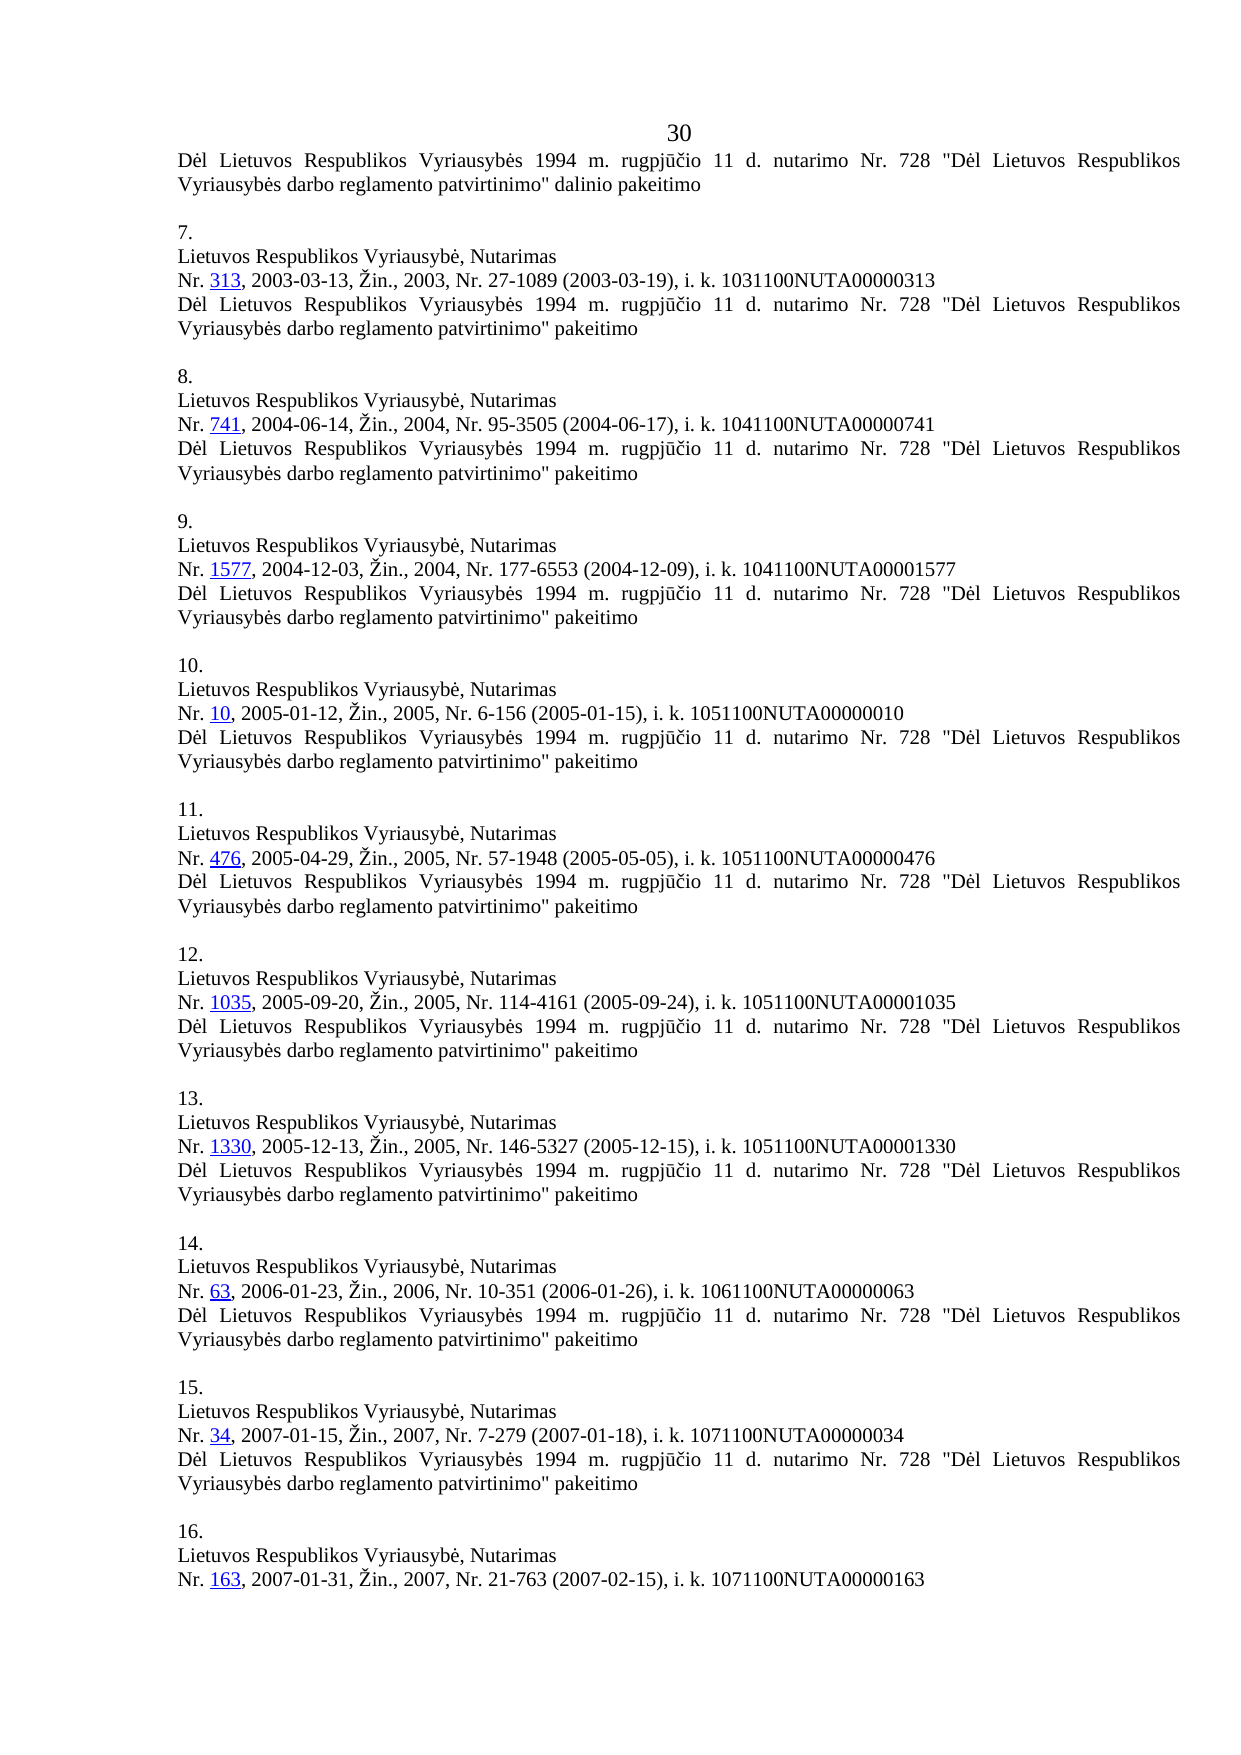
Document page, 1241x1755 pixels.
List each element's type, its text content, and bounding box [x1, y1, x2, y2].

text 11. [177, 797, 1181, 821]
text Dėl Lietuvos Respublikos Vyriausybės 1994 m. rugpjūčio 11 d. nutarimo Nr. 728 "Dėl Lietuvos Respublikos Vyriausybės darbo reglamento patvirtinimo" pakeitimo [177, 581, 1181, 629]
text Lietuvos Respublikos Vyriausybė, Nutarimas [177, 677, 1181, 701]
text 8. [177, 364, 1181, 388]
text Lietuvos Respublikos Vyriausybė, Nutarimas [177, 533, 1181, 557]
text 13. [177, 1086, 1181, 1110]
text Dėl Lietuvos Respublikos Vyriausybės 1994 m. rugpjūčio 11 d. nutarimo Nr. 728 "Dėl Lietuvos Respublikos Vyriausybės darbo reglamento patvirtinimo" pakeitimo [177, 725, 1181, 773]
text Dėl Lietuvos Respublikos Vyriausybės 1994 m. rugpjūčio 11 d. nutarimo Nr. 728 "Dėl Lietuvos Respublikos Vyriausybės darbo reglamento patvirtinimo" pakeitimo [177, 1014, 1181, 1062]
text Lietuvos Respublikos Vyriausybė, Nutarimas [177, 1543, 1181, 1567]
text Nr. 1577, 2004-12-03, Žin., 2004, Nr. 177-6553 (2004-12-09), i. k. 1041100NUTA00001577 [177, 557, 1181, 581]
text Nr. 476, 2005-04-29, Žin., 2005, Nr. 57-1948 (2005-05-05), i. k. 1051100NUTA00000476 [177, 845, 1181, 869]
text 10. [177, 653, 1181, 677]
text Nr. 1330, 2005-12-13, Žin., 2005, Nr. 146-5327 (2005-12-15), i. k. 1051100NUTA00001330 [177, 1134, 1181, 1158]
text Dėl Lietuvos Respublikos Vyriausybės 1994 m. rugpjūčio 11 d. nutarimo Nr. 728 "Dėl Lietuvos Respublikos Vyriausybės darbo reglamento patvirtinimo" pakeitimo [177, 436, 1181, 484]
text Dėl Lietuvos Respublikos Vyriausybės 1994 m. rugpjūčio 11 d. nutarimo Nr. 728 "Dėl Lietuvos Respublikos Vyriausybės darbo reglamento patvirtinimo" pakeitimo [177, 292, 1181, 340]
text Lietuvos Respublikos Vyriausybė, Nutarimas [177, 388, 1181, 412]
text Nr. 741, 2004-06-14, Žin., 2004, Nr. 95-3505 (2004-06-17), i. k. 1041100NUTA00000741 [177, 412, 1181, 436]
text Nr. 163, 2007-01-31, Žin., 2007, Nr. 21-763 (2007-02-15), i. k. 1071100NUTA00000163 [177, 1567, 1181, 1591]
text Lietuvos Respublikos Vyriausybė, Nutarimas [177, 966, 1181, 990]
text 14. [177, 1230, 1181, 1254]
text Nr. 63, 2006-01-23, Žin., 2006, Nr. 10-351 (2006-01-26), i. k. 1061100NUTA00000063 [177, 1278, 1181, 1303]
text Lietuvos Respublikos Vyriausybė, Nutarimas [177, 821, 1181, 845]
text 9. [177, 508, 1181, 533]
text 7. [177, 220, 1181, 244]
text Lietuvos Respublikos Vyriausybė, Nutarimas [177, 1254, 1181, 1278]
text Dėl Lietuvos Respublikos Vyriausybės 1994 m. rugpjūčio 11 d. nutarimo Nr. 728 "Dėl Lietuvos Respublikos Vyriausybės darbo reglamento patvirtinimo" pakeitimo [177, 869, 1181, 918]
text Nr. 34, 2007-01-15, Žin., 2007, Nr. 7-279 (2007-01-18), i. k. 1071100NUTA00000034 [177, 1423, 1181, 1447]
text Lietuvos Respublikos Vyriausybė, Nutarimas [177, 1399, 1181, 1423]
text Lietuvos Respublikos Vyriausybė, Nutarimas [177, 244, 1181, 268]
text Dėl Lietuvos Respublikos Vyriausybės 1994 m. rugpjūčio 11 d. nutarimo Nr. 728 "Dėl Lietuvos Respublikos Vyriausybės darbo reglamento patvirtinimo" pakeitimo [177, 1447, 1181, 1495]
text Dėl Lietuvos Respublikos Vyriausybės 1994 m. rugpjūčio 11 d. nutarimo Nr. 728 "Dėl Lietuvos Respublikos Vyriausybės darbo reglamento patvirtinimo" pakeitimo [177, 1158, 1181, 1206]
text Dėl Lietuvos Respublikos Vyriausybės 1994 m. rugpjūčio 11 d. nutarimo Nr. 728 "Dėl Lietuvos Respublikos Vyriausybės darbo reglamento patvirtinimo" pakeitimo [177, 1303, 1181, 1351]
text Lietuvos Respublikos Vyriausybė, Nutarimas [177, 1110, 1181, 1134]
text Nr. 10, 2005-01-12, Žin., 2005, Nr. 6-156 (2005-01-15), i. k. 1051100NUTA00000010 [177, 701, 1181, 725]
text Nr. 1035, 2005-09-20, Žin., 2005, Nr. 114-4161 (2005-09-24), i. k. 1051100NUTA00001035 [177, 990, 1181, 1014]
text 12. [177, 942, 1181, 966]
text 16. [177, 1519, 1181, 1543]
text Dėl Lietuvos Respublikos Vyriausybės 1994 m. rugpjūčio 11 d. nutarimo Nr. 728 "Dėl Lietuvos Respublikos Vyriausybės darbo reglamento patvirtinimo" dalinio pakeitimo [177, 148, 1181, 196]
text Nr. 313, 2003-03-13, Žin., 2003, Nr. 27-1089 (2003-03-19), i. k. 1031100NUTA00000313 [177, 268, 1181, 292]
text 15. [177, 1375, 1181, 1399]
